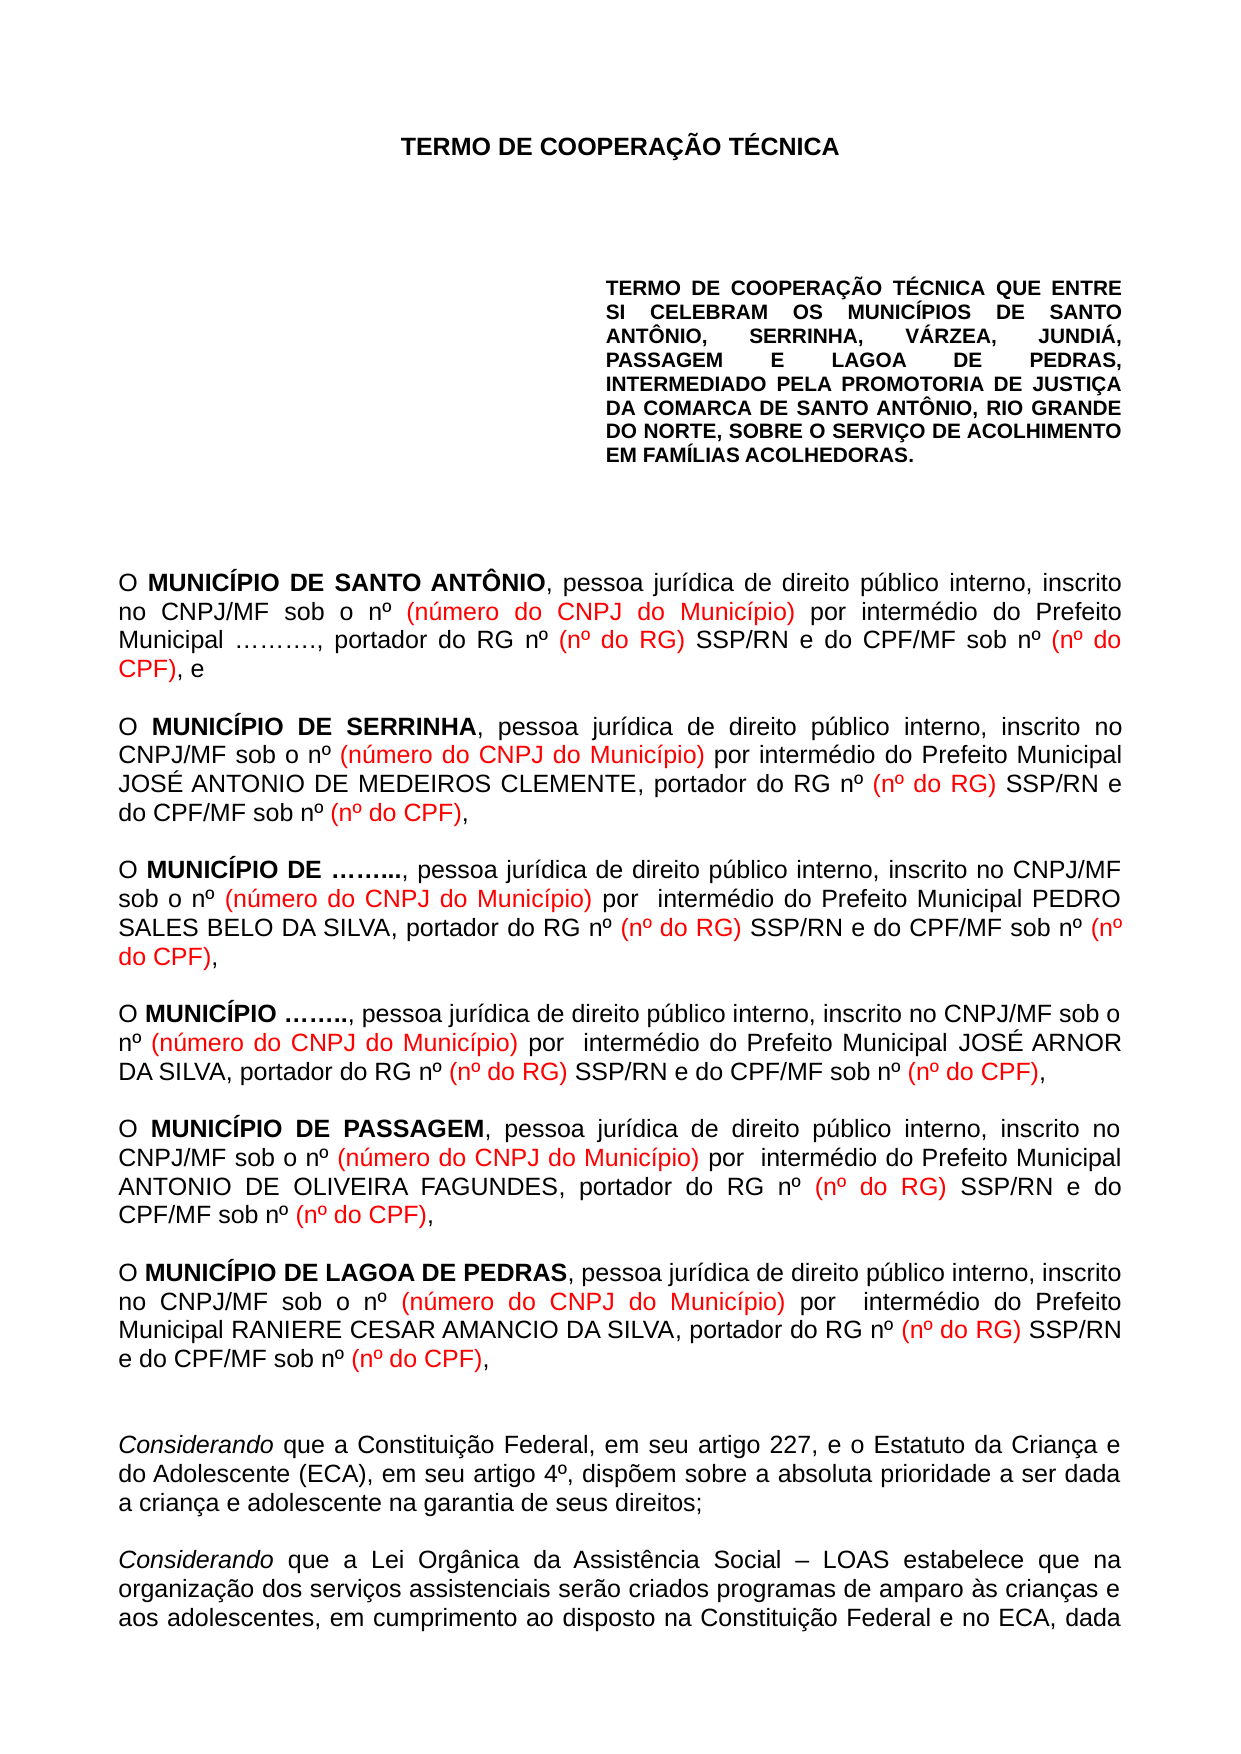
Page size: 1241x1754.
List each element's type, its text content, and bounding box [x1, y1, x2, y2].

text O MUNICÍPIO DE SERRINHA, pessoa jurídica de direito público interno, inscrito no CNPJ/MF sob o nº (número do CNPJ do Município) por intermédio do Prefeito Municipal JOSÉ ANTONIO DE MEDEIROS CLEMENTE, portador do RG nº (nº do RG) SSP/RN e do CPF/MF sob nº (nº do CPF), [118, 712, 1122, 827]
text TERMO DE COOPERAÇÃO TÉCNICA QUE ENTRE SI CELEBRAM OS MUNICÍPIOS DE SANTO ANTÔNIO, SERRINHA, VÁRZEA, JUNDIÁ, PASSAGEM E LAGOA DE PEDRAS, INTERMEDIADO PELA PROMOTORIA DE JUSTIÇA DA COMARCA DE SANTO ANTÔNIO, RIO GRANDE DO NORTE, SOBRE O SERVIÇO DE ACOLHIMENTO EM FAMÍLIAS ACOLHEDORAS. [606, 276, 1122, 467]
text O MUNICÍPIO DE ……..., pessoa jurídica de direito público interno, inscrito no CNPJ/MF sob o nº (número do CNPJ do Município) por intermédio do Prefeito Municipal PEDRO SALES BELO DA SILVA, portador do RG nº (nº do RG) SSP/RN e do CPF/MF sob nº (nº do CPF), [118, 855, 1122, 970]
text O MUNICÍPIO …….., pessoa jurídica de direito público interno, inscrito no CNPJ/MF sob o nº (número do CNPJ do Município) por intermédio do Prefeito Municipal JOSÉ ARNOR DA SILVA, portador do RG nº (nº do RG) SSP/RN e do CPF/MF sob nº (nº do CPF), [118, 999, 1122, 1085]
text TERMO DE COOPERAÇÃO TÉCNICA [118, 132, 1122, 161]
text O MUNICÍPIO DE LAGOA DE PEDRAS, pessoa jurídica de direito público interno, inscrito no CNPJ/MF sob o nº (número do CNPJ do Município) por intermédio do Prefeito Municipal RANIERE CESAR AMANCIO DA SILVA, portador do RG nº (nº do RG) SSP/RN e do CPF/MF sob nº (nº do CPF), [118, 1258, 1122, 1373]
text Considerando que a Lei Orgânica da Assistência Social – LOAS estabelece que na organização dos serviços assistenciais serão criados programas de amparo às crianças e aos adolescentes, em cumprimento ao disposto na Constituição Federal e no ECA, dada [118, 1545, 1122, 1632]
text O MUNICÍPIO DE SANTO ANTÔNIO, pessoa jurídica de direito público interno, inscrito no CNPJ/MF sob o nº (número do CNPJ do Município) por intermédio do Prefeito Municipal ………., portador do RG nº (nº do RG) SSP/RN e do CPF/MF sob nº (nº do CPF), e [118, 568, 1122, 683]
text O MUNICÍPIO DE PASSAGEM, pessoa jurídica de direito público interno, inscrito no CNPJ/MF sob o nº (número do CNPJ do Município) por intermédio do Prefeito Municipal ANTONIO DE OLIVEIRA FAGUNDES, portador do RG nº (nº do RG) SSP/RN e do CPF/MF sob nº (nº do CPF), [118, 1114, 1122, 1229]
text Considerando que a Constituição Federal, em seu artigo 227, e o Estatuto da Criança e do Adolescente (ECA), em seu artigo 4º, dispõem sobre a absoluta prioridade a ser dada a criança e adolescente na garantia de seus direitos; [118, 1430, 1122, 1517]
